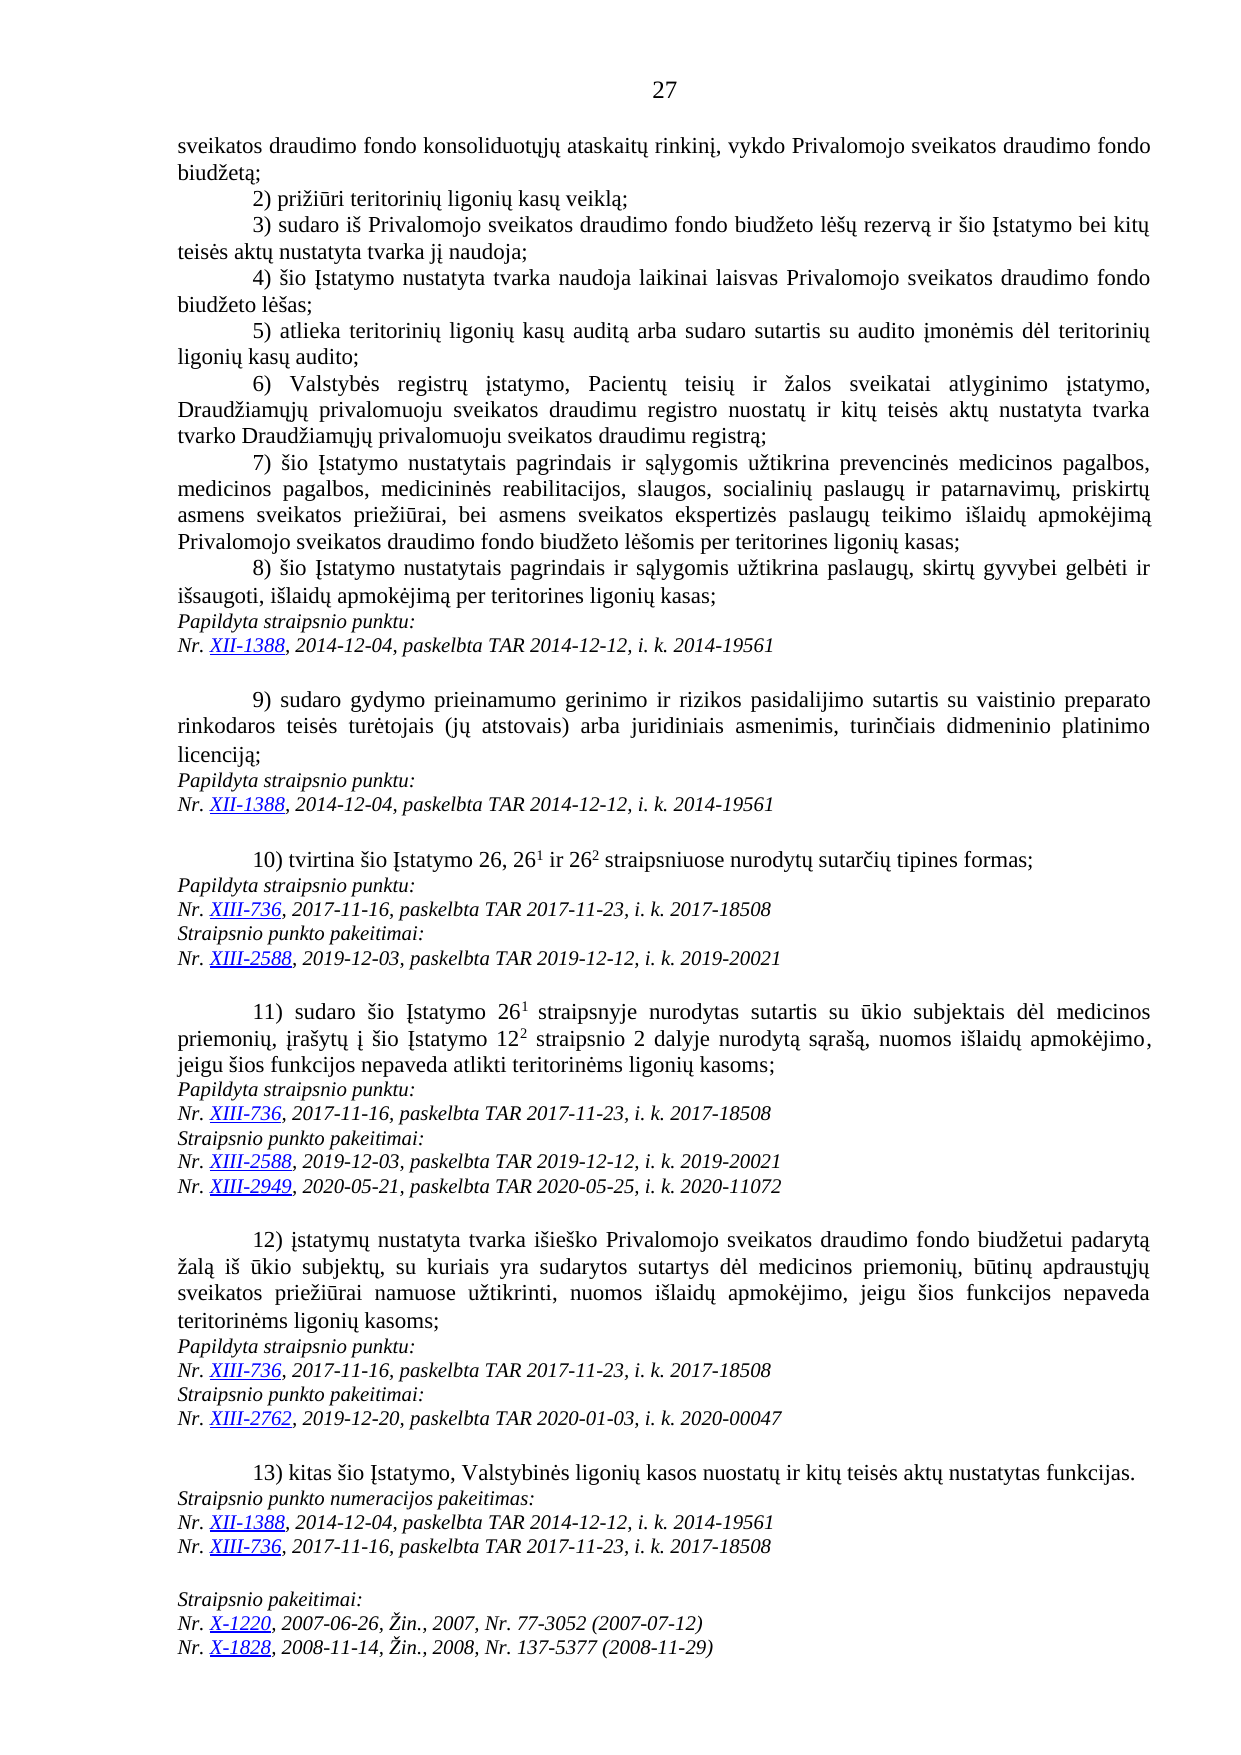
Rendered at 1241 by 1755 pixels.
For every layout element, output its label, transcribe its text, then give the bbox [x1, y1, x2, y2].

text 11) sudaro šio Įstatymo 261 straipsnyje nurodytas sutartis su ūkio subjektais dėl medicinos priemonių, įrašytų į šio Įstatymo 122 straipsnio 2 dalyje nurodytą sąrašą, nuomos išlaidų apmokėjimo, jeigu šios funkcijos nepaveda atlikti teritorinėms ligonių kasoms; [177, 998, 1152, 1077]
text Papildyta straipsnio punktu: [177, 1077, 1152, 1101]
text 8) šio Įstatymo nustatytais pagrindais ir sąlygomis užtikrina paslaugų, skirtų gyvybei gelbėti ir išsaugoti, išlaidų apmokėjimą per teritorines ligonių kasas; [177, 554, 1152, 609]
text Nr. XII-1388, 2014-12-04, paskelbta TAR 2014-12-12, i. k. 2014-19561 [177, 633, 1152, 657]
text Straipsnio punkto pakeitimai: [177, 921, 1152, 945]
text Straipsnio punkto pakeitimai: [177, 1382, 1152, 1406]
text 6) Valstybės registrų įstatymo, Pacientų teisių ir žalos sveikatai atlyginimo įstatymo, Draudžiamųjų privalomuoju sveikatos draudimu registro nuostatų ir kitų teisės aktų nustatyta tvarka tvarko Draudžiamųjų privalomuoju sveikatos draudimu registrą; [177, 370, 1152, 449]
text Nr. XIII-736, 2017-11-16, paskelbta TAR 2017-11-23, i. k. 2017-18508 [177, 1534, 1152, 1558]
text Nr. XII-1388, 2014-12-04, paskelbta TAR 2014-12-12, i. k. 2014-19561 [177, 792, 1152, 816]
text Nr. XIII-736, 2017-11-16, paskelbta TAR 2017-11-23, i. k. 2017-18508 [177, 897, 1152, 921]
text Nr. XIII-2588, 2019-12-03, paskelbta TAR 2019-12-12, i. k. 2019-20021 [177, 945, 1152, 969]
text Nr. XIII-2949, 2020-05-21, paskelbta TAR 2020-05-25, i. k. 2020-11072 [177, 1173, 1152, 1198]
text Straipsnio pakeitimai: [177, 1586, 1152, 1611]
text 7) šio Įstatymo nustatytais pagrindais ir sąlygomis užtikrina prevencinės medicinos pagalbos, medicinos pagalbos, medicininės reabilitacijos, slaugos, socialinių paslaugų ir patarnavimų, priskirtų asmens sveikatos priežiūrai, bei asmens sveikatos ekspertizės paslaugų teikimo išlaidų apmokėjimą Privalomojo sveikatos draudimo fondo biudžeto lėšomis per teritorines ligonių kasas; [177, 449, 1152, 554]
text 13) kitas šio Įstatymo, Valstybinės ligonių kasos nuostatų ir kitų teisės aktų nustatytas funkcijas. [177, 1459, 1152, 1486]
text Nr. XII-1388, 2014-12-04, paskelbta TAR 2014-12-12, i. k. 2014-19561 [177, 1509, 1152, 1534]
text Nr. X-1828, 2008-11-14, Žin., 2008, Nr. 137-5377 (2008-11-29) [177, 1634, 1152, 1659]
text Nr. XIII-736, 2017-11-16, paskelbta TAR 2017-11-23, i. k. 2017-18508 [177, 1358, 1152, 1382]
text Nr. X-1220, 2007-06-26, Žin., 2007, Nr. 77-3052 (2007-07-12) [177, 1611, 1152, 1634]
text 5) atlieka teritorinių ligonių kasų auditą arba sudaro sutartis su audito įmonėmis dėl teritorinių ligonių kasų audito; [177, 317, 1152, 370]
text 12) įstatymų nustatyta tvarka išieško Privalomojo sveikatos draudimo fondo biudžetui padarytą žalą iš ūkio subjektų, su kuriais yra sudarytos sutartys dėl medicinos priemonių, būtinų apdraustųjų sveikatos priežiūrai namuose užtikrinti, nuomos išlaidų apmokėjimo, jeigu šios funkcijos nepaveda teritorinėms ligonių kasoms; [177, 1226, 1152, 1334]
text Nr. XIII-736, 2017-11-16, paskelbta TAR 2017-11-23, i. k. 2017-18508 [177, 1101, 1152, 1125]
text Papildyta straipsnio punktu: [177, 1334, 1152, 1358]
text 3) sudaro iš Privalomojo sveikatos draudimo fondo biudžeto lėšų rezervą ir šio Įstatymo bei kitų teisės aktų nustatyta tvarka jį naudoja; [177, 212, 1152, 264]
text Nr. XIII-2588, 2019-12-03, paskelbta TAR 2019-12-12, i. k. 2019-20021 [177, 1149, 1152, 1173]
text 10) tvirtina šio Įstatymo 26, 261 ir 262 straipsniuose nurodytų sutarčių tipines formas; [177, 844, 1152, 873]
text Papildyta straipsnio punktu: [177, 873, 1152, 897]
text Straipsnio punkto pakeitimai: [177, 1125, 1152, 1149]
text Papildyta straipsnio punktu: [177, 609, 1152, 633]
text 2) prižiūri teritorinių ligonių kasų veiklą; [177, 185, 1152, 212]
text Nr. XIII-2762, 2019-12-20, paskelbta TAR 2020-01-03, i. k. 2020-00047 [177, 1406, 1152, 1430]
text sveikatos draudimo fondo konsoliduotųjų ataskaitų rinkinį, vykdo Privalomojo sveikatos draudimo fondo biudžetą; [177, 132, 1152, 185]
text 4) šio Įstatymo nustatyta tvarka naudoja laikinai laisvas Privalomojo sveikatos draudimo fondo biudžeto lėšas; [177, 264, 1152, 317]
text Papildyta straipsnio punktu: [177, 768, 1152, 792]
text Straipsnio punkto numeracijos pakeitimas: [177, 1486, 1152, 1509]
text 9) sudaro gydymo prieinamumo gerinimo ir rizikos pasidalijimo sutartis su vaistinio preparato rinkodaros teisės turėtojais (jų atstovais) arba juridiniais asmenimis, turinčiais didmeninio platinimo licenciją; [177, 686, 1152, 768]
